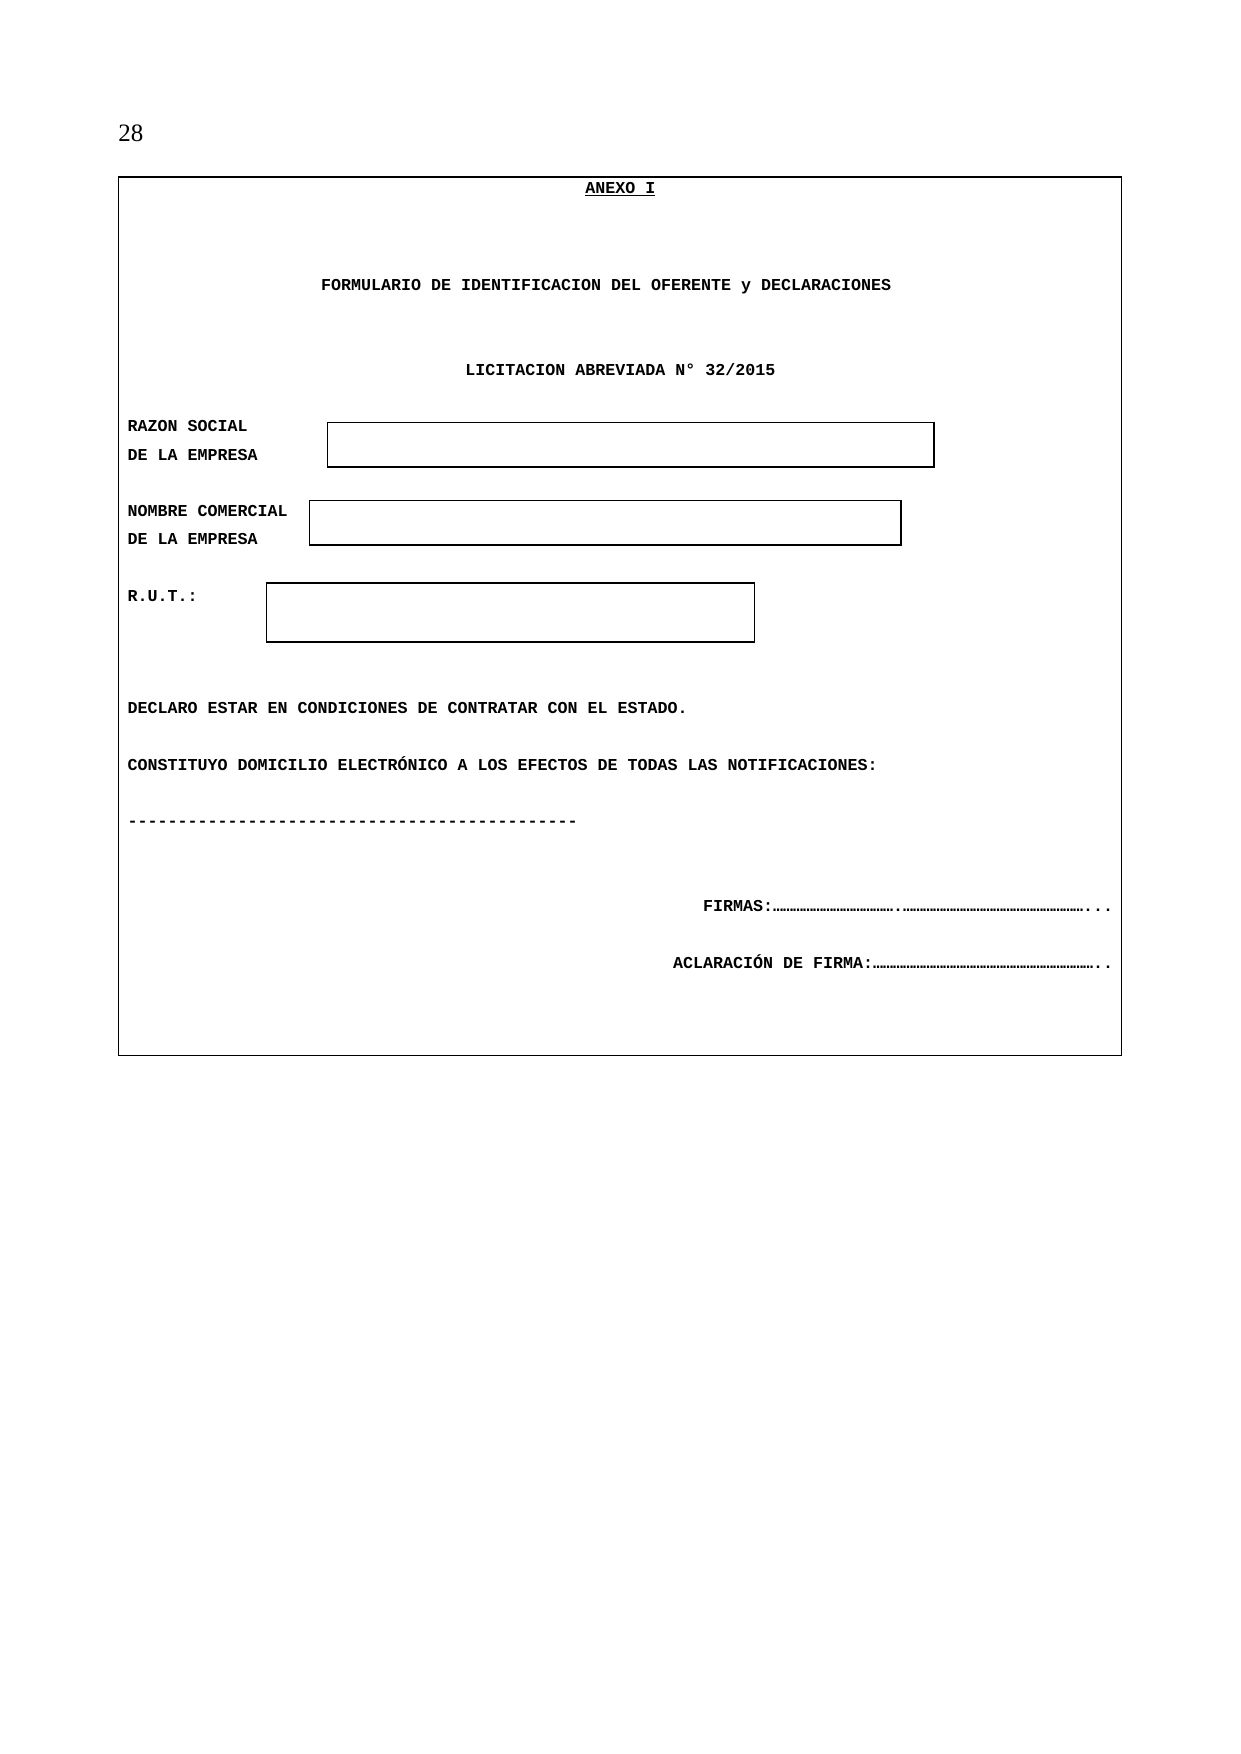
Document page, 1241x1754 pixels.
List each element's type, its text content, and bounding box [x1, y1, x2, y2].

text ANEXO I [119, 178, 1121, 198]
text CONSTITUYO DOMICILIO ELECTRÓNICO A LOS EFECTOS DE TODAS LAS NOTIFICACIONES: [119, 753, 1121, 775]
text DE LA EMPRESA [119, 528, 1121, 549]
text ACLARACIÓN DE FIRMA:………………………………………………………….. [119, 951, 1121, 973]
text NOMBRE COMERCIAL [119, 499, 1121, 521]
text [755, 584, 1121, 606]
subtitle FORMULARIO DE IDENTIFICACION DEL OFERENTE y DECLARACIONES [119, 273, 1121, 296]
text --------------------------------------------- [119, 810, 1121, 832]
text DECLARO ESTAR EN CONDICIONES DE CONTRATAR CON EL ESTADO. [119, 697, 1121, 719]
text FIRMAS:……………………………….………………………………………………... [119, 894, 1121, 917]
text DE LA EMPRESA [119, 443, 327, 465]
text RAZON SOCIAL [119, 415, 1121, 437]
text LICITACION ABREVIADA N° 32/2015 [119, 358, 1121, 380]
text R.U.T.: [119, 584, 266, 606]
text [935, 443, 1121, 465]
